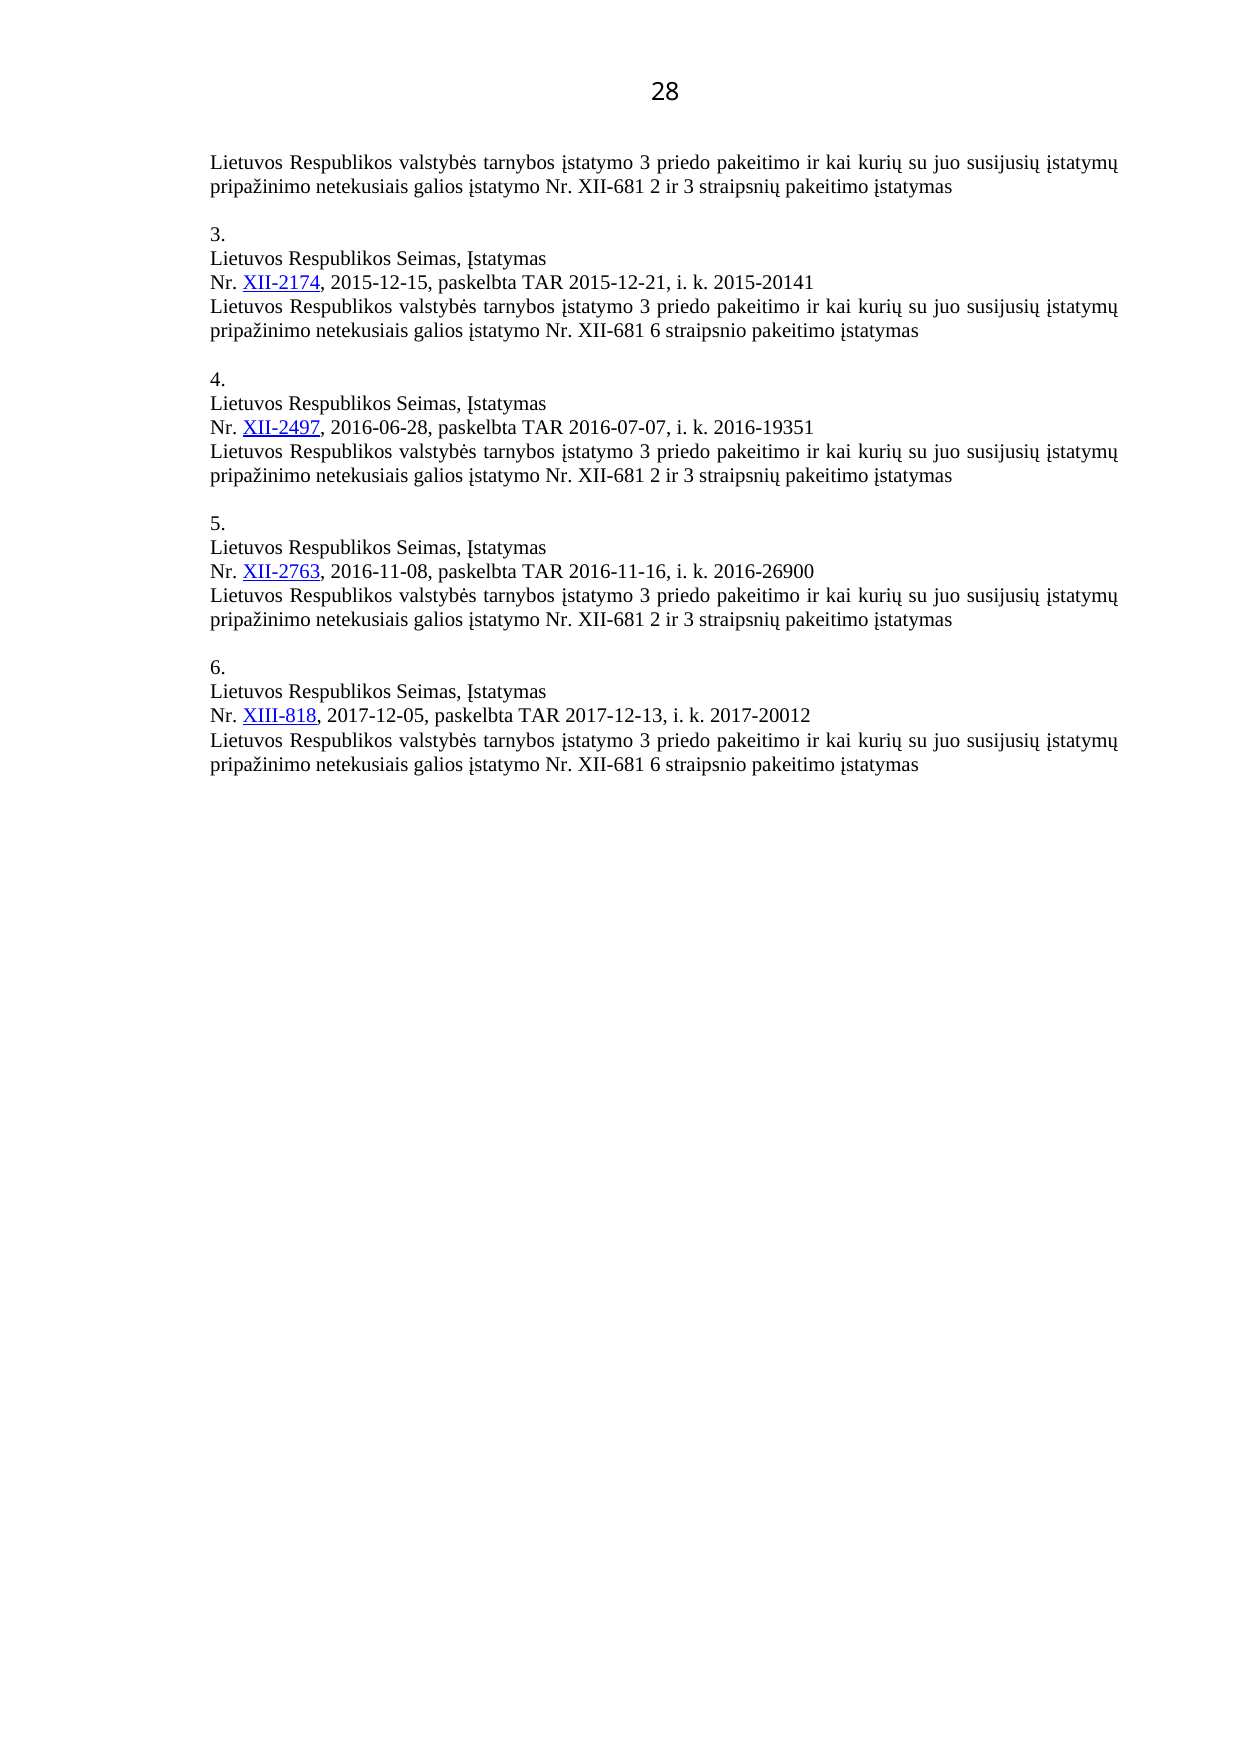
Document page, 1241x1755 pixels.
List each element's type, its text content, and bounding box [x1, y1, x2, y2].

text 4. [210, 367, 1120, 391]
text Nr. XII-2174, 2015-12-15, paskelbta TAR 2015-12-21, i. k. 2015-20141 [210, 270, 1120, 294]
text Lietuvos Respublikos valstybės tarnybos įstatymo 3 priedo pakeitimo ir kai kurių su juo susijusių įstatymų pripažinimo netekusiais galios įstatymo Nr. XII-681 2 ir 3 straipsnių pakeitimo įstatymas [210, 150, 1120, 198]
text Nr. XII-2497, 2016-06-28, paskelbta TAR 2016-07-07, i. k. 2016-19351 [210, 415, 1120, 439]
text 5. [210, 511, 1120, 535]
text 3. [210, 222, 1120, 246]
text Nr. XII-2763, 2016-11-08, paskelbta TAR 2016-11-16, i. k. 2016-26900 [210, 559, 1120, 583]
text Lietuvos Respublikos valstybės tarnybos įstatymo 3 priedo pakeitimo ir kai kurių su juo susijusių įstatymų pripažinimo netekusiais galios įstatymo Nr. XII-681 6 straipsnio pakeitimo įstatymas [210, 294, 1120, 342]
text Lietuvos Respublikos valstybės tarnybos įstatymo 3 priedo pakeitimo ir kai kurių su juo susijusių įstatymų pripažinimo netekusiais galios įstatymo Nr. XII-681 2 ir 3 straipsnių pakeitimo įstatymas [210, 439, 1120, 487]
text Nr. XIII-818, 2017-12-05, paskelbta TAR 2017-12-13, i. k. 2017-20012 [210, 703, 1120, 727]
text Lietuvos Respublikos valstybės tarnybos įstatymo 3 priedo pakeitimo ir kai kurių su juo susijusių įstatymų pripažinimo netekusiais galios įstatymo Nr. XII-681 2 ir 3 straipsnių pakeitimo įstatymas [210, 583, 1120, 631]
text Lietuvos Respublikos Seimas, Įstatymas [210, 246, 1120, 270]
text Lietuvos Respublikos valstybės tarnybos įstatymo 3 priedo pakeitimo ir kai kurių su juo susijusių įstatymų pripažinimo netekusiais galios įstatymo Nr. XII-681 6 straipsnio pakeitimo įstatymas [210, 727, 1120, 776]
text Lietuvos Respublikos Seimas, Įstatymas [210, 391, 1120, 415]
text Lietuvos Respublikos Seimas, Įstatymas [210, 535, 1120, 559]
text 6. [210, 655, 1120, 679]
text Lietuvos Respublikos Seimas, Įstatymas [210, 679, 1120, 703]
